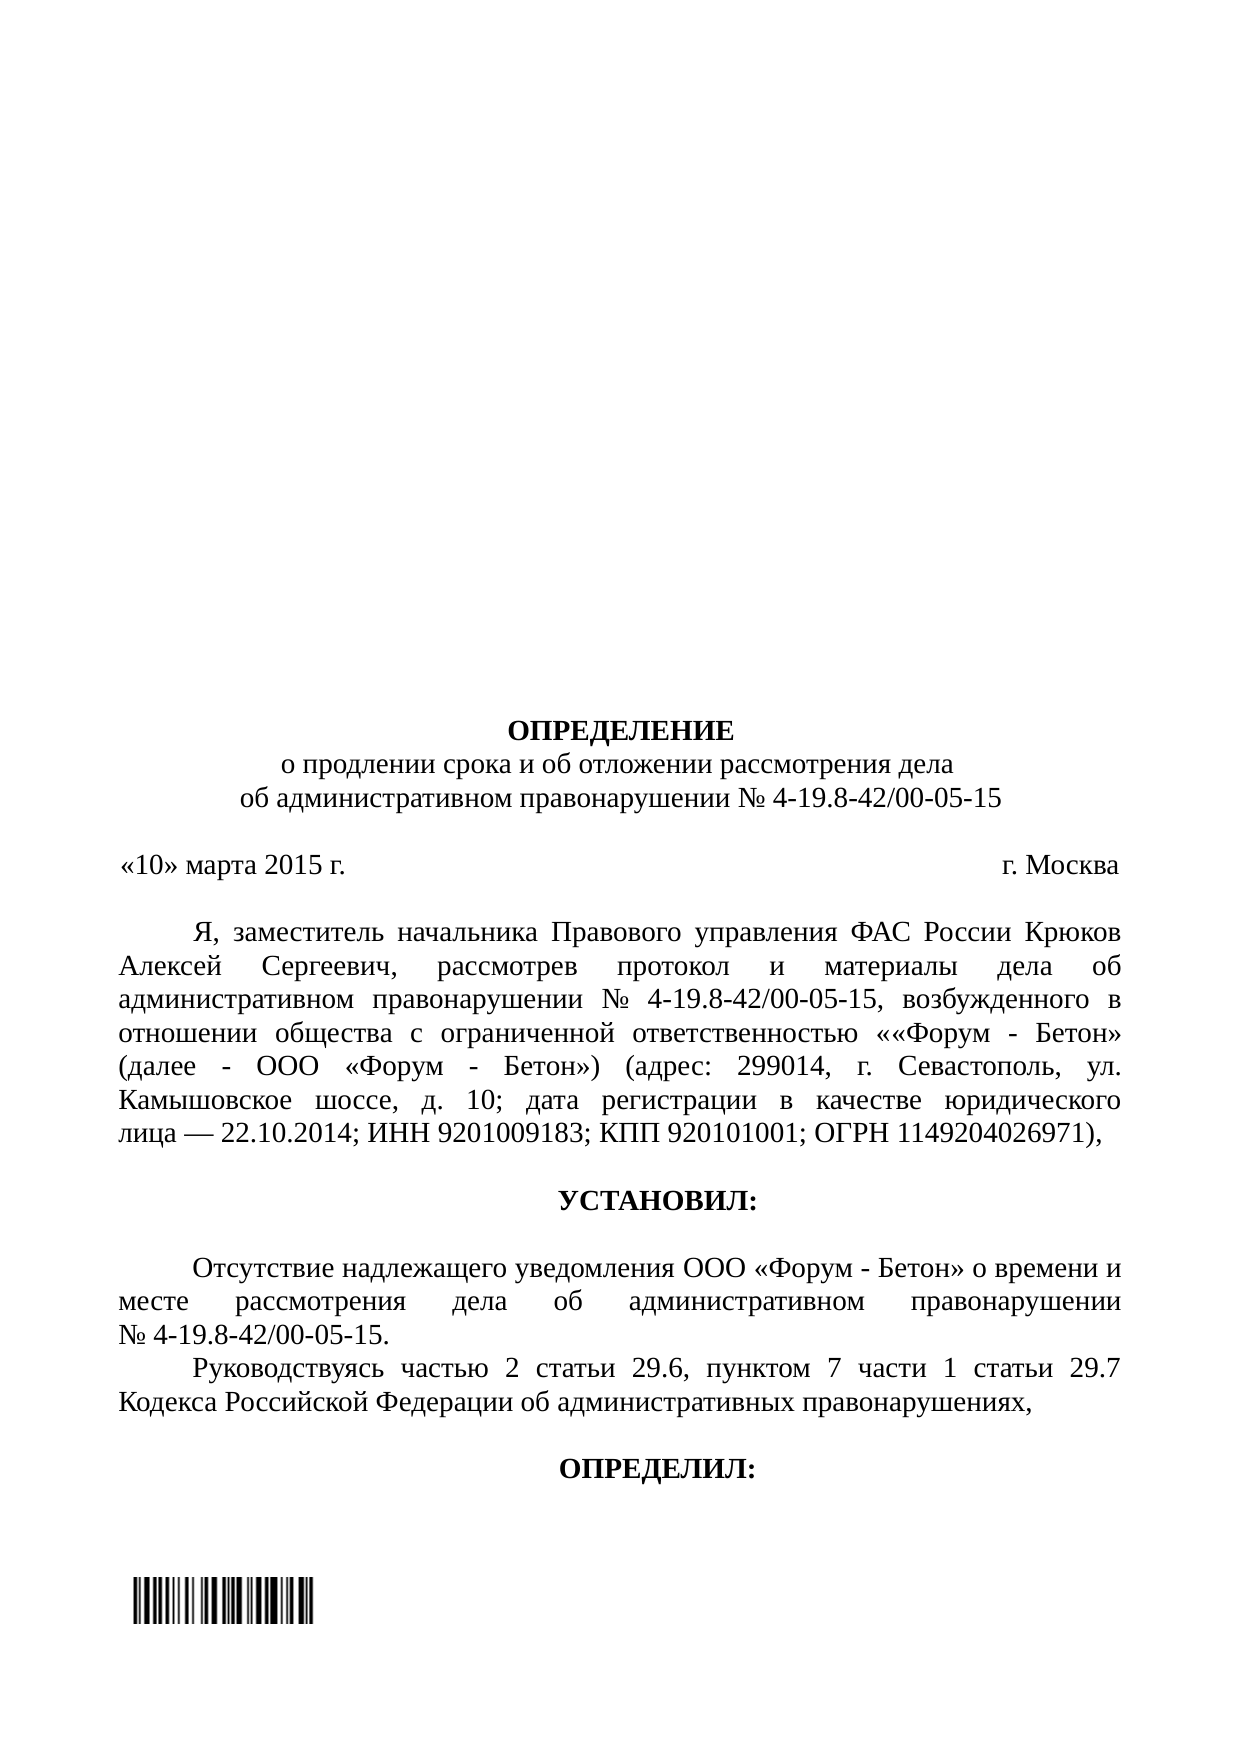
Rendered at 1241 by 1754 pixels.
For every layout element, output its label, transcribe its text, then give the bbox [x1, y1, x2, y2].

text Отсутствие надлежащего уведомления ООО «Форум - Бетон» о времени и месте рассмотрения дела об административном правонарушении № 4-19.8-42/00-05-15. [118, 1250, 1122, 1350]
picture [118, 1577, 331, 1624]
text Я, заместитель начальника Правового управления ФАС России Крюков Алексей Сергеевич, рассмотрев протокол и материалы дела об административном правонарушении № 4-19.8-42/00-05-15, возбужденного в отношении общества с ограниченной ответственностью ««Форум - Бетон» (далее - ООО «Форум - Бетон») (адрес: 299014, г. Севастополь, ул. Камышовское шоссе, д. 10; дата регистрации в качестве юридического лица — 22.10.2014; ИНН 9201009183; КПП 920101001; ОГРН 1149204026971), [118, 914, 1122, 1149]
text ОПРЕДЕЛИЛ: [118, 1451, 1122, 1484]
text об административном правонарушении № 4-19.8-42/00-05-15 [120, 780, 1122, 814]
text Руководствуясь частью 2 статьи 29.6, пунктом 7 части 1 статьи 29.7 Кодекса Российской Федерации об административных правонарушениях, [118, 1350, 1122, 1417]
text о продлении срока и об отложении рассмотрения дела [120, 747, 1122, 780]
text «10» марта 2015 г. г. Москва [120, 847, 1122, 881]
text УСТАНОВИЛ: [118, 1183, 1122, 1216]
text ОПРЕДЕЛЕНИЕ [120, 713, 1122, 747]
